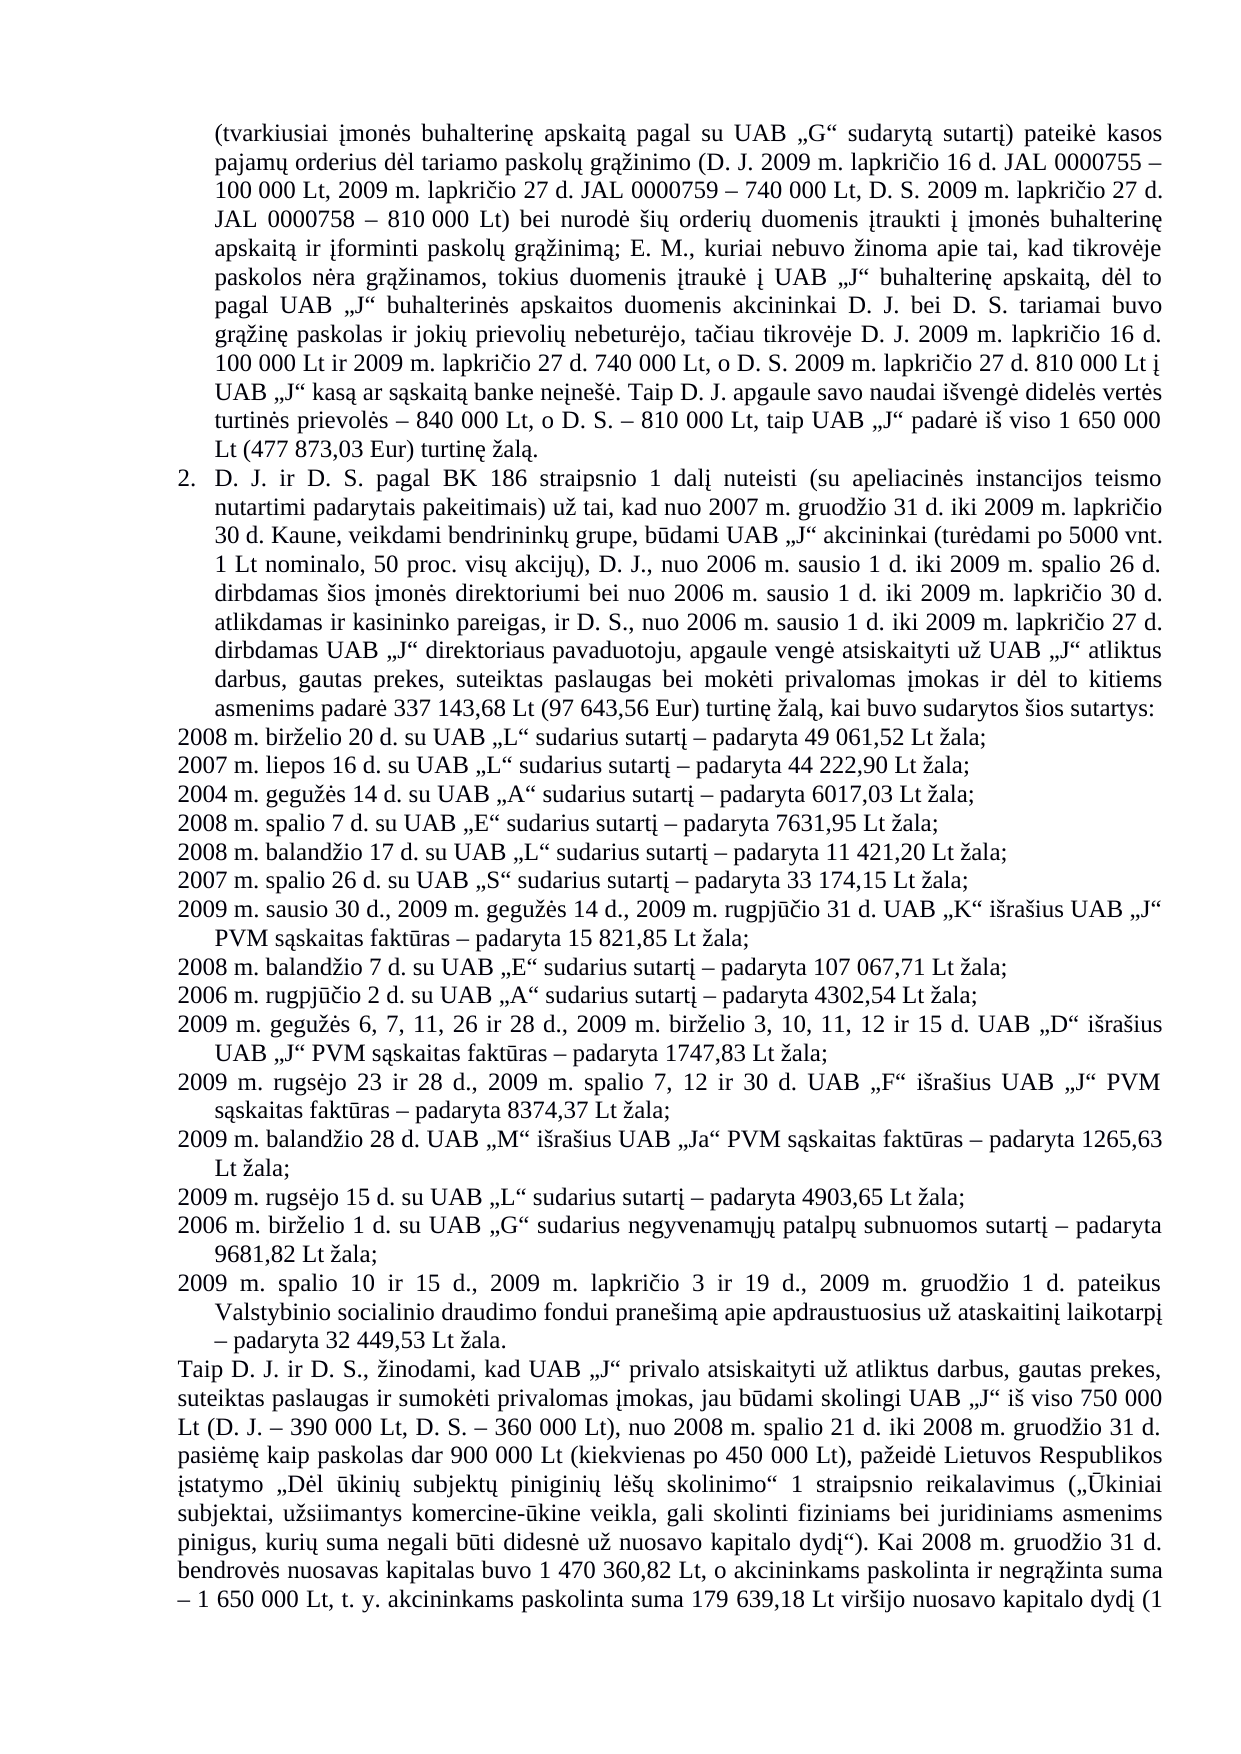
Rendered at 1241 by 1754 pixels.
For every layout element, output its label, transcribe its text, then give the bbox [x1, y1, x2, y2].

text 2006 m. rugpjūčio 2 d. su UAB „A“ sudarius sutartį – padaryta 4302,54 Lt žala; [177, 981, 1163, 1009]
text 2009 m. sausio 30 d., 2009 m. gegužės 14 d., 2009 m. rugpjūčio 31 d. UAB „K“ išrašius UAB „J“ PVM sąskaitas faktūras – padaryta 15 821,85 Lt žala; [177, 894, 1163, 952]
text 2008 m. balandžio 17 d. su UAB „L“ sudarius sutartį – padaryta 11 421,20 Lt žala; [177, 837, 1163, 866]
text 2007 m. liepos 16 d. su UAB „L“ sudarius sutartį – padaryta 44 222,90 Lt žala; [177, 751, 1163, 779]
text 2009 m. rugsėjo 23 ir 28 d., 2009 m. spalio 7, 12 ir 30 d. UAB „F“ išrašius UAB „J“ PVM sąskaitas faktūras – padaryta 8374,37 Lt žala; [177, 1067, 1163, 1124]
text 2008 m. balandžio 7 d. su UAB „E“ sudarius sutartį – padaryta 107 067,71 Lt žala; [177, 952, 1163, 981]
text 2004 m. gegužės 14 d. su UAB „A“ sudarius sutartį – padaryta 6017,03 Lt žala; [177, 779, 1163, 808]
text 2008 m. spalio 7 d. su UAB „E“ sudarius sutartį – padaryta 7631,95 Lt žala; [177, 808, 1163, 837]
text 2007 m. spalio 26 d. su UAB „S“ sudarius sutartį – padaryta 33 174,15 Lt žala; [177, 866, 1163, 894]
text 2009 m. balandžio 28 d. UAB „M“ išrašius UAB „Ja“ PVM sąskaitas faktūras – padaryta 1265,63 Lt žala; [177, 1124, 1163, 1182]
text 2006 m. birželio 1 d. su UAB „G“ sudarius negyvenamųjų patalpų subnuomos sutartį – padaryta 9681,82 Lt žala; [177, 1211, 1163, 1268]
text 2009 m. rugsėjo 15 d. su UAB „L“ sudarius sutartį – padaryta 4903,65 Lt žala; [177, 1182, 1163, 1211]
text 2. D. J. ir D. S. pagal BK 186 straipsnio 1 dalį nuteisti (su apeliacinės instancijos teismo nutartimi padarytais pakeitimais) už tai, kad nuo 2007 m. gruodžio 31 d. iki 2009 m. lapkričio 30 d. Kaune, veikdami bendrininkų grupe, būdami UAB „J“ akcininkai (turėdami po 5000 vnt. 1 Lt nominalo, 50 proc. visų akcijų), D. J., nuo 2006 m. sausio 1 d. iki 2009 m. spalio 26 d. dirbdamas šios įmonės direktoriumi bei nuo 2006 m. sausio 1 d. iki 2009 m. lapkričio 30 d. atlikdamas ir kasininko pareigas, ir D. S., nuo 2006 m. sausio 1 d. iki 2009 m. lapkričio 27 d. dirbdamas UAB „J“ direktoriaus pavaduotoju, apgaule vengė atsiskaityti už UAB „J“ atliktus darbus, gautas prekes, suteiktas paslaugas bei mokėti privalomas įmokas ir dėl to kitiems asmenims padarė 337 143,68 Lt (97 643,56 Eur) turtinę žalą, kai buvo sudarytos šios sutartys: [177, 463, 1163, 722]
text 2009 m. spalio 10 ir 15 d., 2009 m. lapkričio 3 ir 19 d., 2009 m. gruodžio 1 d. pateikus Valstybinio socialinio draudimo fondui pranešimą apie apdraustuosius už ataskaitinį laikotarpį – padaryta 32 449,53 Lt žala. [177, 1268, 1163, 1354]
text Taip D. J. ir D. S., žinodami, kad UAB „J“ privalo atsiskaityti už atliktus darbus, gautas prekes, suteiktas paslaugas ir sumokėti privalomas įmokas, jau būdami skolingi UAB „J“ iš viso 750 000 Lt (D. J. – 390 000 Lt, D. S. – 360 000 Lt), nuo 2008 m. spalio 21 d. iki 2008 m. gruodžio 31 d. pasiėmę kaip paskolas dar 900 000 Lt (kiekvienas po 450 000 Lt), pažeidė Lietuvos Respublikos įstatymo „Dėl ūkinių subjektų piniginių lėšų skolinimo“ 1 straipsnio reikalavimus („Ūkiniai subjektai, užsiimantys komercine-ūkine veikla, gali skolinti fiziniams bei juridiniams asmenims pinigus, kurių suma negali būti didesnė už nuosavo kapitalo dydį“). Kai 2008 m. gruodžio 31 d. bendrovės nuosavas kapitalas buvo 1 470 360,82 Lt, o akcininkams paskolinta ir negrąžinta suma – 1 650 000 Lt, t. y. akcininkams paskolinta suma 179 639,18 Lt viršijo nuosavo kapitalo dydį (1 [177, 1354, 1163, 1613]
text (tvarkiusiai įmonės buhalterinę apskaitą pagal su UAB „G“ sudarytą sutartį) pateikė kasos pajamų orderius dėl tariamo paskolų grąžinimo (D. J. 2009 m. lapkričio 16 d. JAL 0000755 – 100 000 Lt, 2009 m. lapkričio 27 d. JAL 0000759 – 740 000 Lt, D. S. 2009 m. lapkričio 27 d. JAL 0000758 – 810 000 Lt) bei nurodė šių orderių duomenis įtraukti į įmonės buhalterinę apskaitą ir įforminti paskolų grąžinimą; E. M., kuriai nebuvo žinoma apie tai, kad tikrovėje paskolos nėra grąžinamos, tokius duomenis įtraukė į UAB „J“ buhalterinę apskaitą, dėl to pagal UAB „J“ buhalterinės apskaitos duomenis akcininkai D. J. bei D. S. tariamai buvo grąžinę paskolas ir jokių prievolių nebeturėjo, tačiau tikrovėje D. J. 2009 m. lapkričio 16 d. 100 000 Lt ir 2009 m. lapkričio 27 d. 740 000 Lt, o D. S. 2009 m. lapkričio 27 d. 810 000 Lt į UAB „J“ kasą ar sąskaitą banke neįnešė. Taip D. J. apgaule savo naudai išvengė didelės vertės turtinės prievolės – 840 000 Lt, o D. S. – 810 000 Lt, taip UAB „J“ padarė iš viso 1 650 000 Lt (477 873,03 Eur) turtinę žalą. [177, 118, 1163, 463]
text 2008 m. birželio 20 d. su UAB „L“ sudarius sutartį – padaryta 49 061,52 Lt žala; [177, 722, 1163, 751]
text 2009 m. gegužės 6, 7, 11, 26 ir 28 d., 2009 m. birželio 3, 10, 11, 12 ir 15 d. UAB „D“ išrašius UAB „J“ PVM sąskaitas faktūras – padaryta 1747,83 Lt žala; [177, 1009, 1163, 1067]
